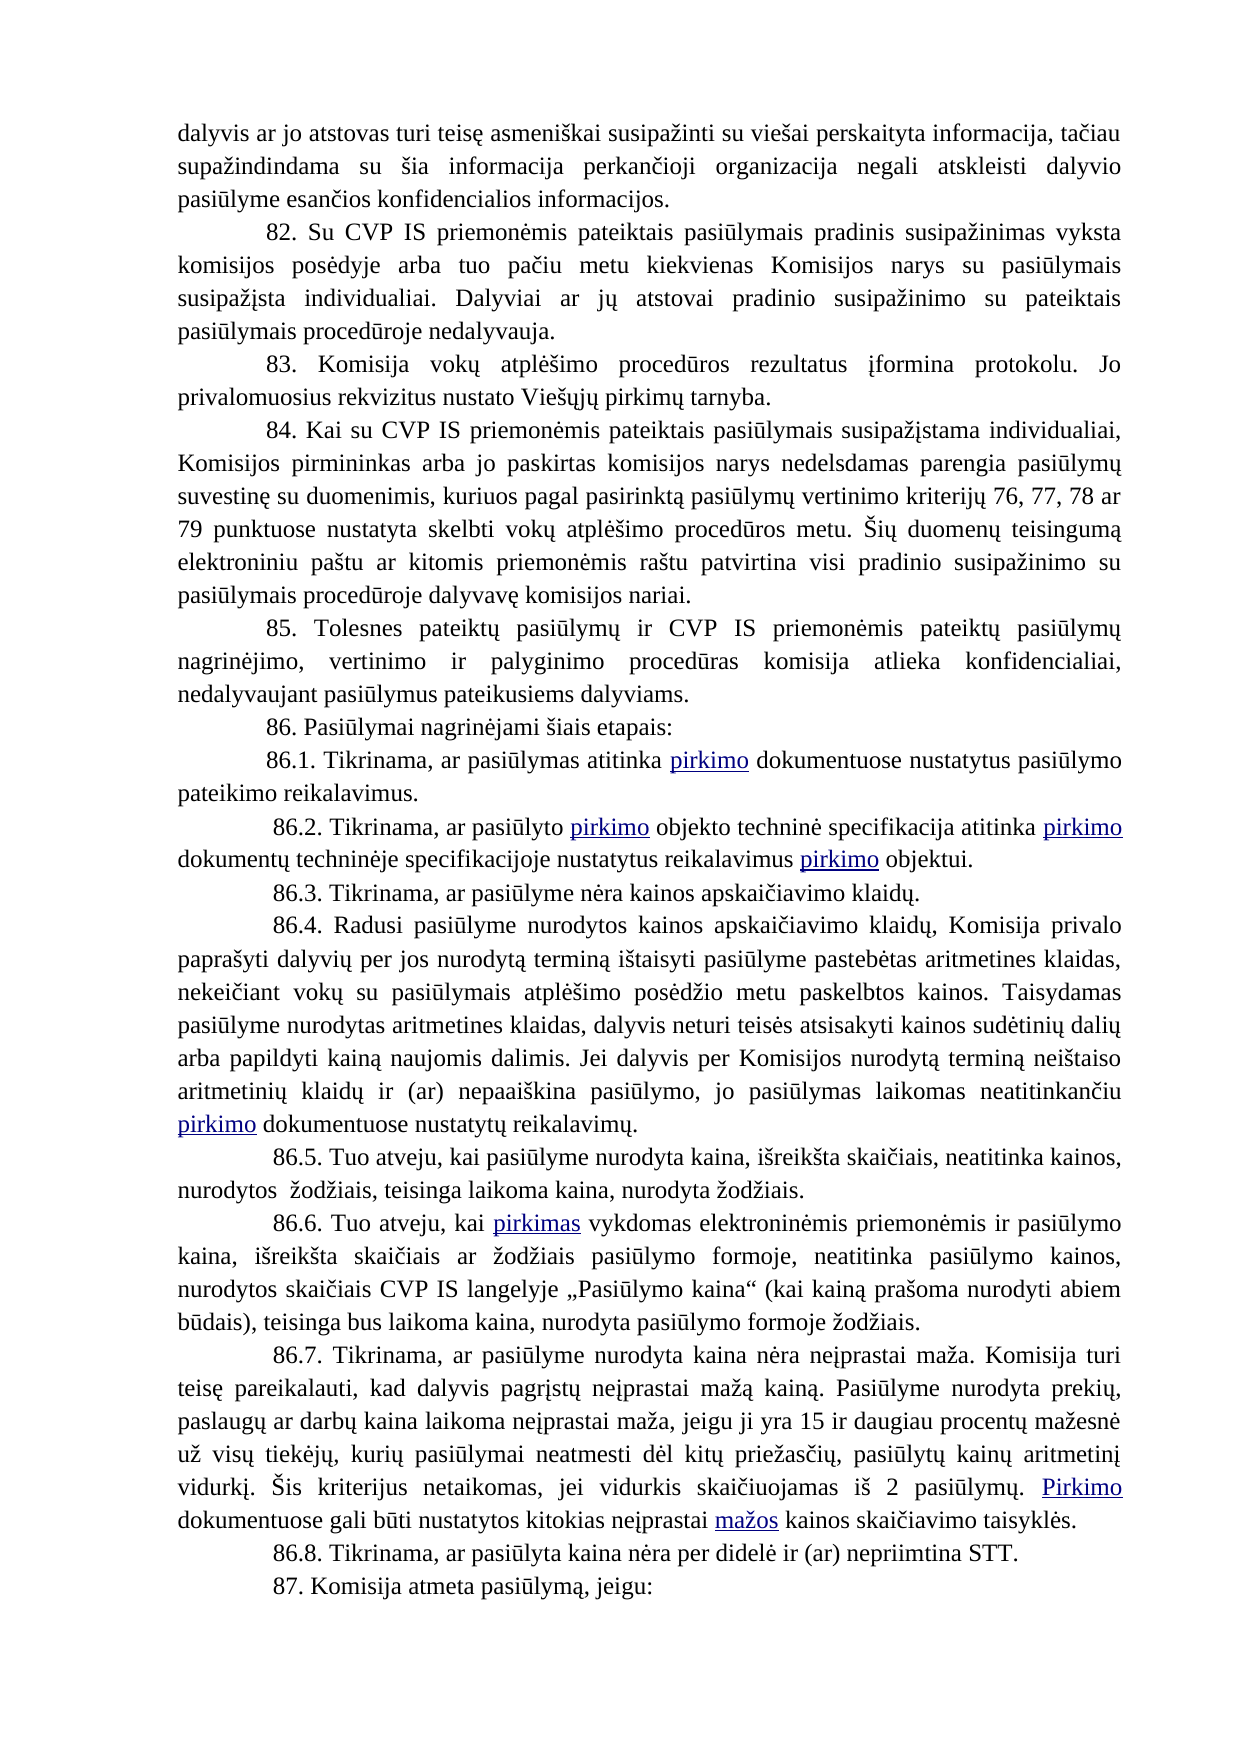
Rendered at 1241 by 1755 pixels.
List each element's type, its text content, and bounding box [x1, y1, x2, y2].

text 83. Komisija vokų atplėšimo procedūros rezultatus įformina protokolu. Jo privalomuosius rekvizitus nustato Viešųjų pirkimų tarnyba. [177, 349, 1122, 411]
text 84. Kai su CVP IS priemonėmis pateiktais pasiūlymais susipažįstama individualiai, Komisijos pirmininkas arba jo paskirtas komisijos narys nedelsdamas parengia pasiūlymų suvestinę su duomenimis, kuriuos pagal pasirinktą pasiūlymų vertinimo kriterijų 76, 77, 78 ar 79 punktuose nustatyta skelbti vokų atplėšimo procedūros metu. Šių duomenų teisingumą elektroniniu paštu ar kitomis priemonėmis raštu patvirtina visi pradinio susipažinimo su pasiūlymais procedūroje dalyvavę komisijos nariai. [177, 415, 1122, 609]
text dalyvis ar jo atstovas turi teisę asmeniškai susipažinti su viešai perskaityta informacija, tačiau supažindindama su šia informacija perkančioji organizacija negali atskleisti dalyvio pasiūlyme esančios konfidencialios informacijos. [177, 118, 1122, 213]
text 86.2. Tikrinama, ar pasiūlyto pirkimo objekto techninė specifikacija atitinka pirkimo dokumentų techninėje specifikacijoje nustatytus reikalavimus pirkimo objektui. [177, 812, 1122, 873]
text 86.4. Radusi pasiūlyme nurodytos kainos apskaičiavimo klaidų, Komisija privalo paprašyti dalyvių per jos nurodytą terminą ištaisyti pasiūlyme pastebėtas aritmetines klaidas, nekeičiant vokų su pasiūlymais atplėšimo posėdžio metu paskelbtos kainos. Taisydamas pasiūlyme nurodytas aritmetines klaidas, dalyvis neturi teisės atsisakyti kainos sudėtinių dalių arba papildyti kainą naujomis dalimis. Jei dalyvis per Komisijos nurodytą terminą neištaiso aritmetinių klaidų ir (ar) nepaaiškina pasiūlymo, jo pasiūlymas laikomas neatitinkančiu pirkimo dokumentuose nustatytų reikalavimų. [177, 911, 1122, 1137]
text 86.6. Tuo atveju, kai pirkimas vykdomas elektroninėmis priemonėmis ir pasiūlymo kaina, išreikšta skaičiais ar žodžiais pasiūlymo formoje, neatitinka pasiūlymo kainos, nurodytos skaičiais CVP IS langelyje „Pasiūlymo kaina“ (kai kainą prašoma nurodyti abiem būdais), teisinga bus laikoma kaina, nurodyta pasiūlymo formoje žodžiais. [177, 1208, 1122, 1336]
text 86.8. Tikrinama, ar pasiūlyta kaina nėra per didelė ir (ar) nepriimtina STT. [177, 1538, 1122, 1567]
text 82. Su CVP IS priemonėmis pateiktais pasiūlymais pradinis susipažinimas vyksta komisijos posėdyje arba tuo pačiu metu kiekvienas Komisijos narys su pasiūlymais susipažįsta individualiai. Dalyviai ar jų atstovai pradinio susipažinimo su pateiktais pasiūlymais procedūroje nedalyvauja. [177, 217, 1122, 345]
text 87. Komisija atmeta pasiūlymą, jeigu: [177, 1571, 1122, 1600]
text 85. Tolesnes pateiktų pasiūlymų ir CVP IS priemonėmis pateiktų pasiūlymų nagrinėjimo, vertinimo ir palyginimo procedūras komisija atlieka konfidencialiai, nedalyvaujant pasiūlymus pateikusiems dalyviams. [177, 613, 1122, 708]
text 86. Pasiūlymai nagrinėjami šiais etapais: [177, 712, 1122, 741]
text 86.7. Tikrinama, ar pasiūlyme nurodyta kaina nėra neįprastai maža. Komisija turi teisę pareikalauti, kad dalyvis pagrįstų neįprastai mažą kainą. Pasiūlyme nurodyta prekių, paslaugų ar darbų kaina laikoma neįprastai maža, jeigu ji yra 15 ir daugiau procentų mažesnė už visų tiekėjų, kurių pasiūlymai neatmesti dėl kitų priežasčių, pasiūlytų kainų aritmetinį vidurkį. Šis kriterijus netaikomas, jei vidurkis skaičiuojamas iš 2 pasiūlymų. Pirkimo dokumentuose gali būti nustatytos kitokias neįprastai mažos kainos skaičiavimo taisyklės. [177, 1340, 1122, 1534]
text 86.3. Tikrinama, ar pasiūlyme nėra kainos apskaičiavimo klaidų. [177, 878, 1122, 906]
text 86.5. Tuo atveju, kai pasiūlyme nurodyta kaina, išreikšta skaičiais, neatitinka kainos, nurodytos žodžiais, teisinga laikoma kaina, nurodyta žodžiais. [177, 1142, 1122, 1203]
text 86.1. Tikrinama, ar pasiūlymas atitinka pirkimo dokumentuose nustatytus pasiūlymo pateikimo reikalavimus. [177, 746, 1122, 807]
